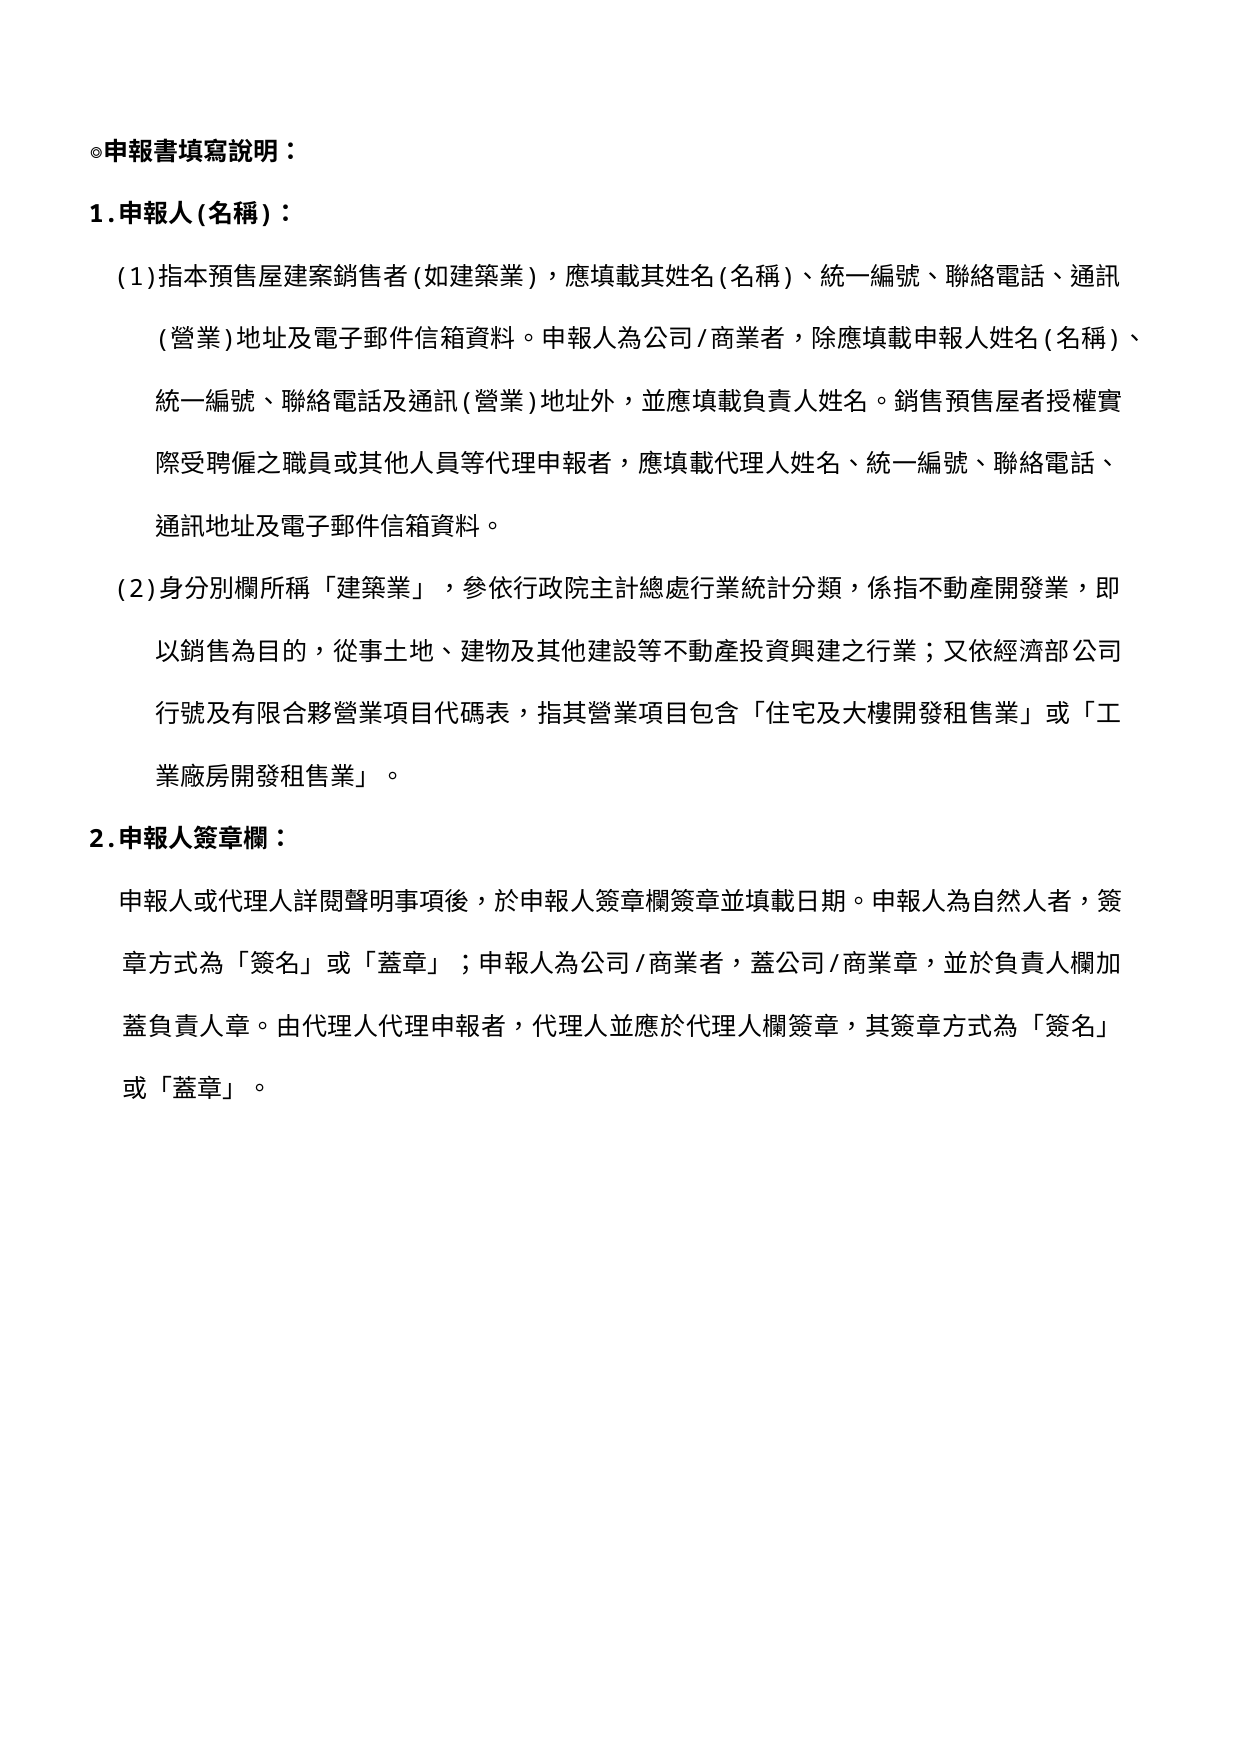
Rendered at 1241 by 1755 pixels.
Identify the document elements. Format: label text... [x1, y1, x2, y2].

text (2)身分別欄所稱「建築業」，參依行政院主計總處行業統計分類，係指不動產開發業，即以銷售為目的，從事土地、建物及其他建設等不動產投資興建之行業；又依經濟部公司行號及有限合夥營業項目代碼表，指其營業項目包含「住宅及大樓開發租售業」或「工業廠房開發租售業」。 [114, 545, 1122, 795]
text 1.申報人(名稱)： [89, 170, 1122, 233]
text 申報人或代理人詳閱聲明事項後，於申報人簽章欄簽章並填載日期。申報人為自然人者，簽章方式為「簽名」或「蓋章」；申報人為公司/商業者，蓋公司/商業章，並於負責人欄加蓋負責人章。由代理人代理申報者，代理人並應於代理人欄簽章，其簽章方式為「簽名」或「蓋章」。 [118, 858, 1122, 1108]
text 2.申報人簽章欄： [89, 795, 1122, 858]
text (1)指本預售屋建案銷售者(如建築業)，應填載其姓名(名稱)、統一編號、聯絡電話、通訊(營業)地址及電子郵件信箱資料。申報人為公司/商業者，除應填載申報人姓名(名稱)、統一編號、聯絡電話及通訊(營業)地址外，並應填載負責人姓名。銷售預售屋者授權實際受聘僱之職員或其他人員等代理申報者，應填載代理人姓名、統一編號、聯絡電話、通訊地址及電子郵件信箱資料。 [114, 233, 1122, 545]
text ◎申報書填寫說明： [89, 108, 1122, 170]
